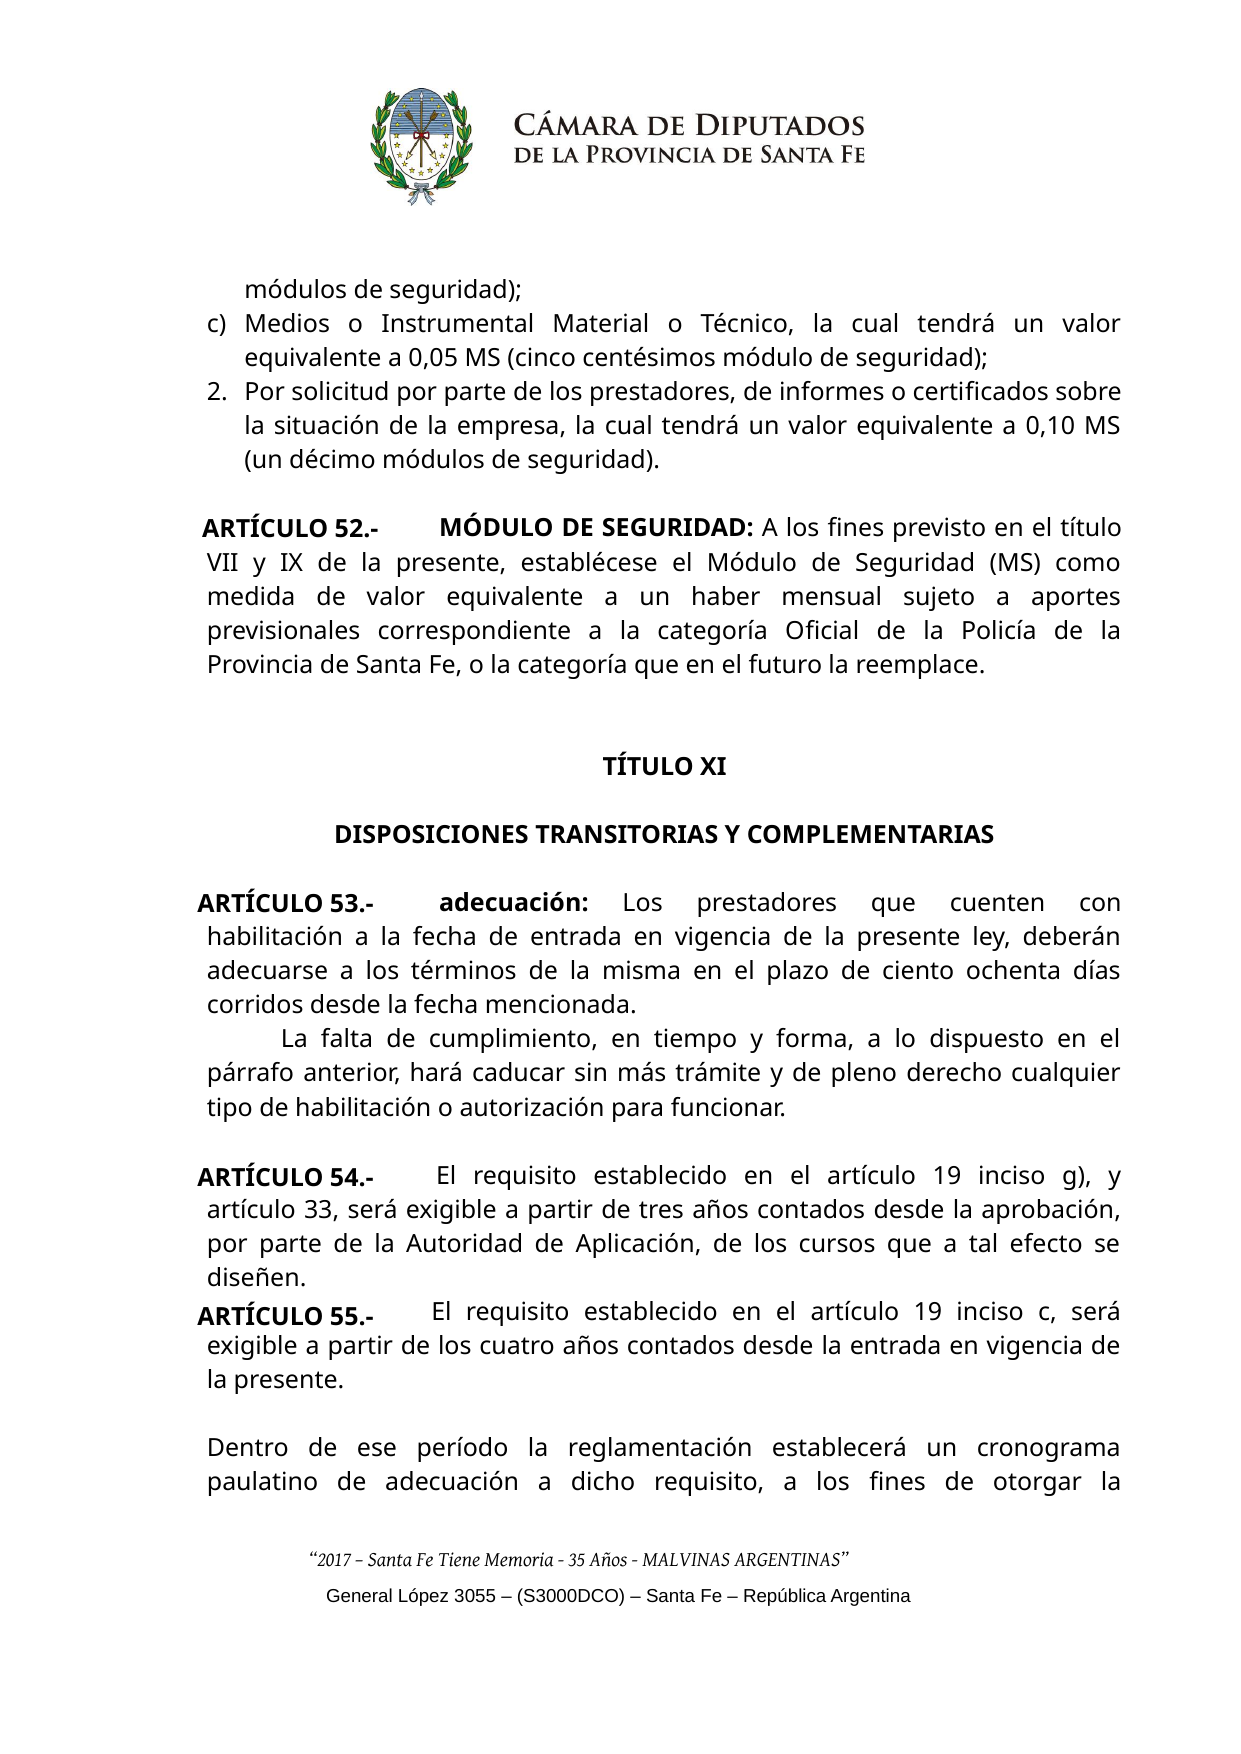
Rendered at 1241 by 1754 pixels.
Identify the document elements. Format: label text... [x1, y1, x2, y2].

text La falta de cumplimiento, en tiempo y forma, a lo dispuesto en el párrafo anterior, hará caducar sin más trámite y de pleno derecho cualquier tipo de habilitación o autorización para funcionar. [207, 1021, 1122, 1123]
text ARTÍCULO 52.- [202, 511, 424, 539]
text ARTÍCULO 54.- [197, 1159, 421, 1187]
text Dentro de ese período la reglamentación establecerá un cronograma paulatino de adecuación a dicho requisito, a los ﬁnes de otorgar la [207, 1430, 1122, 1498]
list Medios o Instrumental Material o Técnico, la cual tendrá un valor equivalente a 0,05 MS (cinco centésimos módulo de seguridad); [207, 306, 1122, 374]
text ARTÍCULO 53.- [197, 886, 424, 914]
text ARTÍCULO 55.- [197, 1298, 416, 1326]
text DISPOSICIONES TRANSITORIAS Y COMPLEMENTARIAS [207, 817, 1122, 851]
list módulos de seguridad); [207, 272, 1122, 306]
text El requisito establecido en el artículo 19 inciso c, será exigible a partir de los cuatro años contados desde la entrada en vigencia de la presente. [207, 1293, 1122, 1396]
picture [370, 88, 865, 210]
text adecuación: Los prestadores que cuenten con habilitación a la fecha de entrada en vigencia de la presente ley, deberán adecuarse a los términos de la misma en el plazo de ciento ochenta días corridos desde la fecha mencionada. [207, 885, 1122, 1021]
list Por solicitud por parte de los prestadores, de informes o certiﬁcados sobre la situación de la empresa, la cual tendrá un valor equivalente a 0,10 MS (un décimo módulos de seguridad). [207, 374, 1122, 476]
text TÍTULO XI [207, 748, 1122, 783]
text MÓDULO DE SEGURIDAD: A los ﬁnes previsto en el título VII y IX de la presente, establécese el Módulo de Seguridad (MS) como medida de valor equivalente a un haber mensual sujeto a aportes previsionales correspondiente a la categoría Oﬁcial de la Policía de la Provincia de Santa Fe, o la categoría que en el futuro la reemplace. [207, 510, 1122, 680]
text El requisito establecido en el artículo 19 inciso g), y artículo 33, será exigible a partir de tres años contados desde la aprobación, por parte de la Autoridad de Aplicación, de los cursos que a tal efecto se diseñen. [207, 1157, 1122, 1293]
